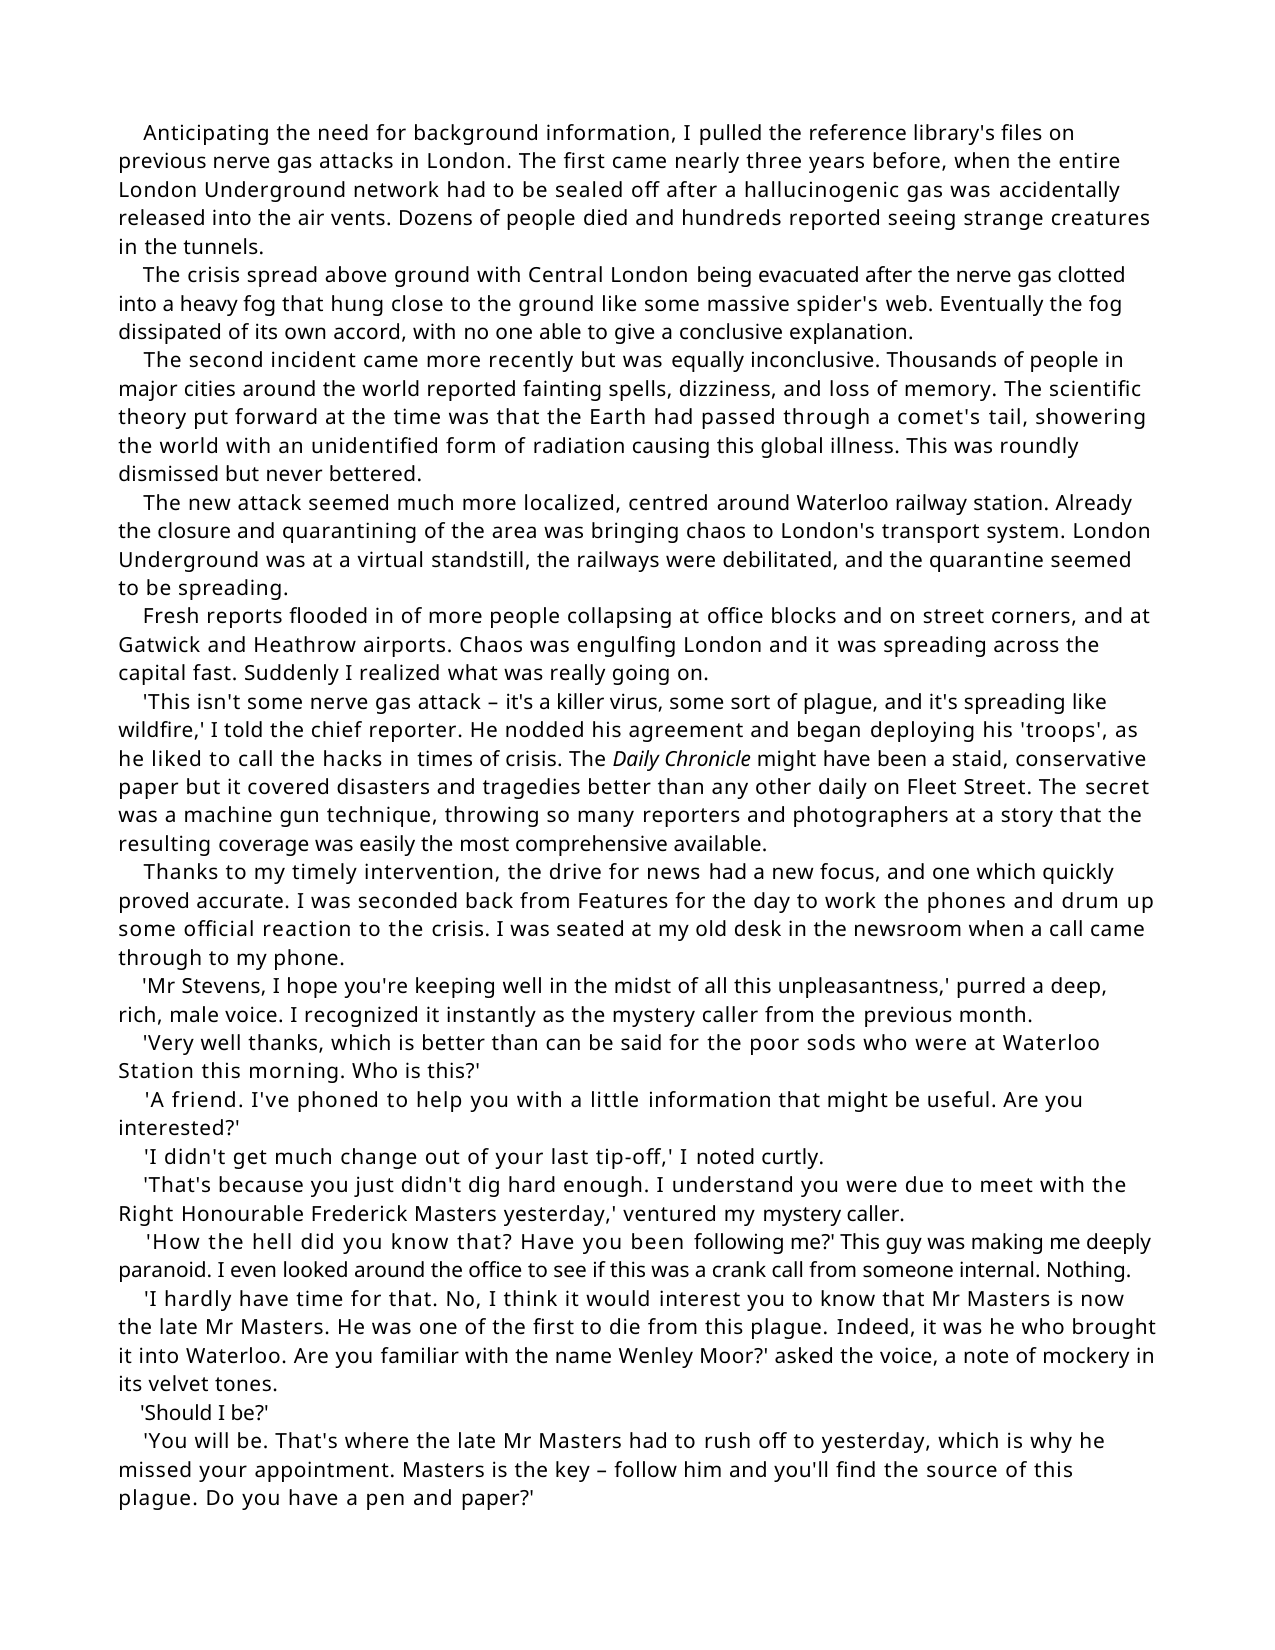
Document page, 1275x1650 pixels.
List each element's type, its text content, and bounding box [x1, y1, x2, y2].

text 'A friend. I've phoned to help you with a little information that might be useful. Are you interested?' [118, 1085, 1157, 1142]
text 'Very well thanks, which is better than can be said for the poor sods who were at Waterloo Station this morning. Who is this?' [118, 1028, 1157, 1085]
text The new attack seemed much more localized, centred around Waterloo railway station. Already the closure and quarantining of the area was bringing chaos to London's transport system. London Underground was at a virtual standstill, the railways were debilitated, and the quarantine seemed to be spreading. [118, 488, 1157, 602]
text Anticipating the need for background information, I pulled the reference library's files on previous nerve gas attacks in London. The first came nearly three years before, when the entire London Underground network had to be sealed off after a hallucinogenic gas was accidentally released into the air vents. Dozens of people died and hundreds reported seeing strange creatures in the tunnels. [118, 118, 1157, 260]
text The crisis spread above ground with Central London being evacuated after the nerve gas clotted into a heavy fog that hung close to the ground like some massive spider's web. Eventually the fog dissipated of its own accord, with no one able to give a conclusive explanation. [118, 260, 1157, 346]
text The second incident came more recently but was equally inconclusive. Thousands of people in major cities around the world reported fainting spells, dizziness, and loss of memory. The scientific theory put forward at the time was that the Earth had passed through a comet's tail, showering the world with an unidentified form of radiation causing this global illness. This was roundly dismissed but never bettered. [118, 346, 1157, 488]
text 'This isn't some nerve gas attack – it's a killer virus, some sort of plague, and it's spreading like wildfire,' I told the chief reporter. He nodded his agreement and began deploying his 'troops', as he liked to call the hacks in times of crisis. The Daily Chronicle might have been a staid, conservative paper but it covered disasters and tragedies better than any other daily on Fleet Street. The secret was a machine gun technique, throwing so many reporters and photographers at a story that the resulting coverage was easily the most comprehensive available. [118, 687, 1157, 857]
text 'How the hell did you know that? Have you been following me?' This guy was making me deeply paranoid. I even looked around the office to see if this was a crank call from someone internal. Nothing. [118, 1227, 1157, 1284]
text 'I didn't get much change out of your last tip-off,' I noted curtly. [118, 1142, 1157, 1170]
text 'Mr Stevens, I hope you're keeping well in the midst of all this unpleasantness,' purred a deep, rich, male voice. I recognized it instantly as the mystery caller from the previous month. [118, 971, 1157, 1028]
text Thanks to my timely intervention, the drive for news had a new focus, and one which quickly proved accurate. I was seconded back from Features for the day to work the phones and drum up some official reaction to the crisis. I was seated at my old desk in the newsroom when a call came through to my phone. [118, 857, 1157, 971]
text 'That's because you just didn't dig hard enough. I understand you were due to meet with the Right Honourable Frederick Masters yesterday,' ventured my mystery caller. [118, 1170, 1157, 1227]
text 'I hardly have time for that. No, I think it would interest you to know that Mr Masters is now the late Mr Masters. He was one of the first to die from this plague. Indeed, it was he who brought it into Waterloo. Are you familiar with the name Wenley Moor?' asked the voice, a note of mockery in its velvet tones. [118, 1284, 1157, 1398]
text 'You will be. That's where the late Mr Masters had to rush off to yesterday, which is why he missed your appointment. Masters is the key – follow him and you'll find the source of this plague. Do you have a pen and paper?' [118, 1426, 1157, 1512]
text 'Should I be?' [118, 1398, 1157, 1426]
text Fresh reports flooded in of more people collapsing at office blocks and on street corners, and at Gatwick and Heathrow airports. Chaos was engulfing London and it was spreading across the capital fast. Suddenly I realized what was really going on. [118, 602, 1157, 687]
